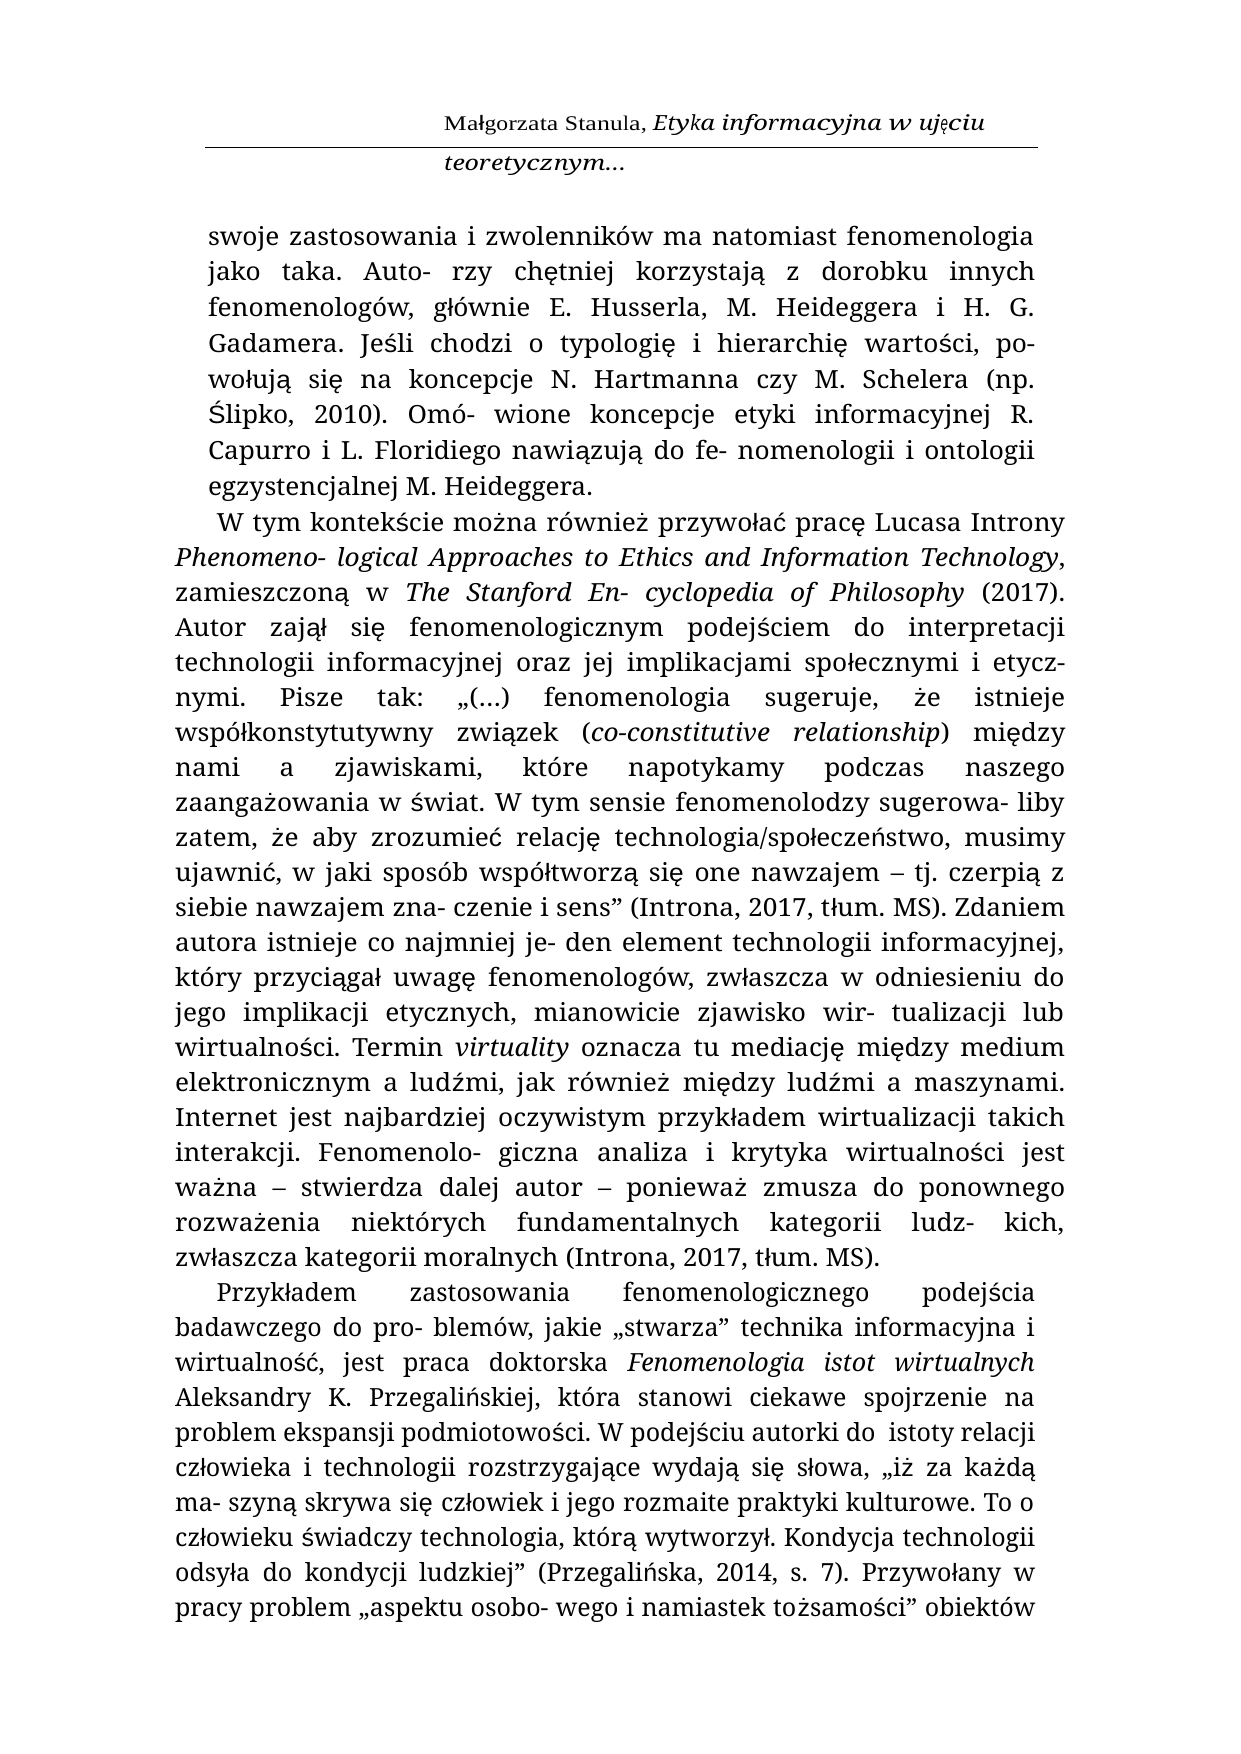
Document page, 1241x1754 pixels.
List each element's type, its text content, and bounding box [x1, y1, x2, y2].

text W tym kontekście można również przywołać pracę Lucasa Introny Phenomeno- logical Approaches to Ethics and Information Technology, zamieszczoną w The Stanford En- cyclopedia of Philosophy (2017). Autor zajął się fenomenologicznym podejściem do interpretacji technologii informacyjnej oraz jej implikacjami społecznymi i etycz- nymi. Pisze tak: „(…) fenomenologia sugeruje, że istnieje współkonstytutywny związek (co-constitutive relationship) między nami a zjawiskami, które napotykamy podczas naszego zaangażowania w świat. W tym sensie fenomenolodzy sugerowa- liby zatem, że aby zrozumieć relację technologia/społeczeństwo, musimy ujawnić, w jaki sposób współtworzą się one nawzajem – tj. czerpią z siebie nawzajem zna- czenie i sens” (Introna, 2017, tłum. MS). Zdaniem autora istnieje co najmniej je- den element technologii informacyjnej, który przyciągał uwagę fenomenologów, zwłaszcza w odniesieniu do jego implikacji etycznych, mianowicie zjawisko wir- tualizacji lub wirtualności. Termin virtuality oznacza tu mediację między medium elektronicznym a ludźmi, jak również między ludźmi a maszynami. Internet jest najbardziej oczywistym przykładem wirtualizacji takich interakcji. Fenomenolo- giczna analiza i krytyka wirtualności jest ważna – stwierdza dalej autor – ponieważ zmusza do ponownego rozważenia niektórych fundamentalnych kategorii ludz- kich, zwłaszcza kategorii moralnych (Introna, 2017, tłum. MS). [175, 504, 1065, 1273]
text Małgorzata Stanula, Etyka informacyjna w ujęciu teoretycznym… [443, 108, 1065, 177]
text swoje zastosowania i zwolenników ma natomiast fenomenologia jako taka. Auto- rzy chętniej korzystają z dorobku innych fenomenologów, głównie E. Husserla, M. Heideggera i H. G. Gadamera. Jeśli chodzi o typologię i hierarchię wartości, po- wołują się na koncepcje N. Hartmanna czy M. Schelera (np. Ślipko, 2010). Omó- wione koncepcje etyki informacyjnej R. Capurro i L. Floridiego nawiązują do fe- nomenologii i ontologii egzystencjalnej M. Heideggera. [208, 218, 1035, 502]
text Przykładem zastosowania fenomenologicznego podejścia badawczego do pro- blemów, jakie „stwarza” technika informacyjna i wirtualność, jest praca doktorska Fenomenologia istot wirtualnych Aleksandry K. Przegalińskiej, która stanowi ciekawe spojrzenie na problem ekspansji podmiotowości. W podejściu autorki do istoty relacji człowieka i technologii rozstrzygające wydają się słowa, „iż za każdą ma- szyną skrywa się człowiek i jego rozmaite praktyki kulturowe. To o człowieku świadczy technologia, którą wytworzył. Kondycja technologii odsyła do kondycji ludzkiej” (Przegalińska, 2014, s. 7). Przywołany w pracy problem „aspektu osobo- wego i namiastek tożsamości” obiektów [175, 1275, 1035, 1624]
